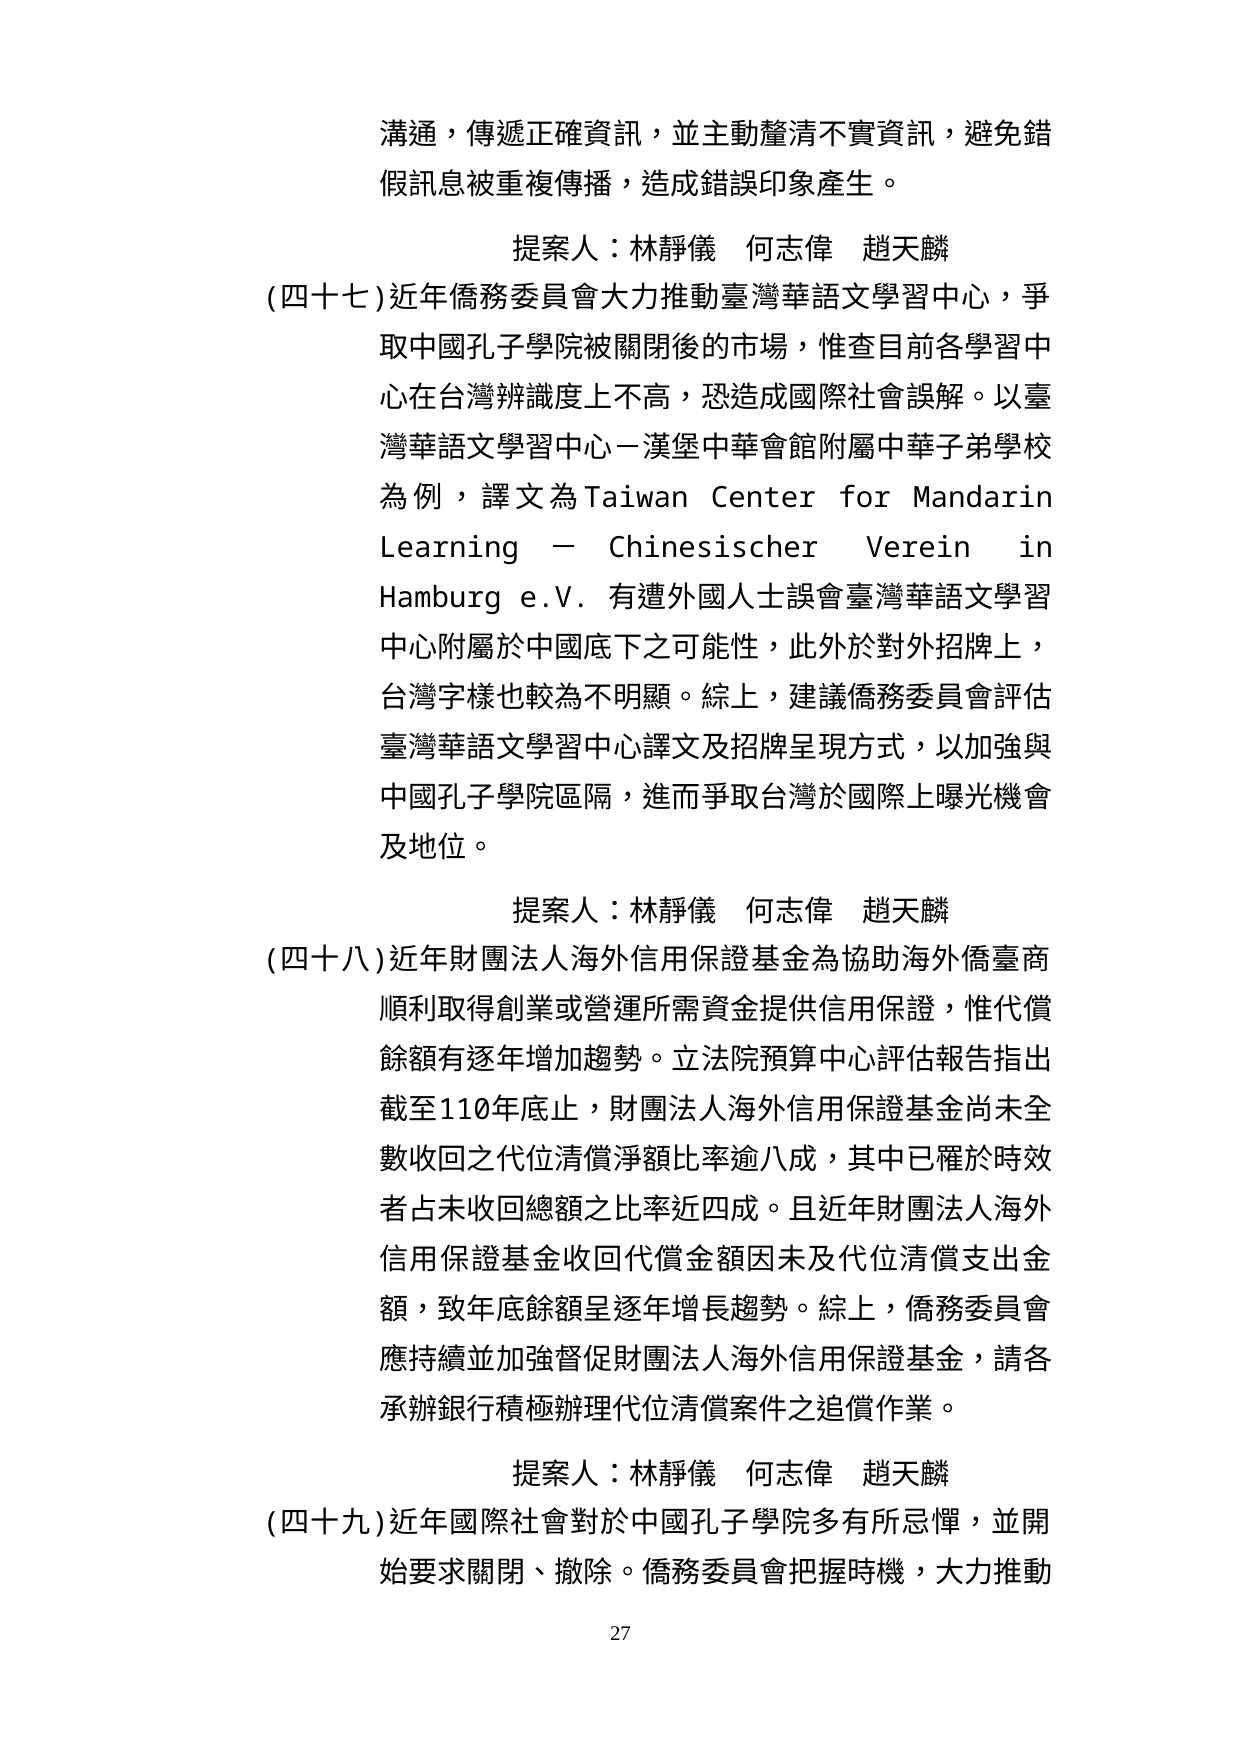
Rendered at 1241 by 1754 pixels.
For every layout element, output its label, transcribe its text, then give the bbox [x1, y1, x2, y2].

text 提案人：林靜儀 何志偉 趙天麟 [512, 205, 1053, 267]
text (四十七)近年僑務委員會大力推動臺灣華語文學習中心，爭取中國孔子學院被關閉後的市場，惟查目前各學習中心在台灣辨識度上不高，恐造成國際社會誤解。以臺灣華語文學習中心－漢堡中華會館附屬中華子弟學校為例，譯文為Taiwan Center for Mandarin Learning－Chinesischer Verein in Hamburg e.V. 有遭外國人士誤會臺灣華語文學習中心附屬於中國底下之可能性，此外於對外招牌上，台灣字樣也較為不明顯。綜上，建議僑務委員會評估臺灣華語文學習中心譯文及招牌呈現方式，以加強與中國孔子學院區隔，進而爭取台灣於國際上曝光機會及地位。 [262, 267, 1053, 867]
text (四十八)近年財團法人海外信用保證基金為協助海外僑臺商順利取得創業或營運所需資金提供信用保證，惟代償餘額有逐年增加趨勢。立法院預算中心評估報告指出截至110年底止，財團法人海外信用保證基金尚未全數收回之代位清償淨額比率逾八成，其中已罹於時效者占未收回總額之比率近四成。且近年財團法人海外信用保證基金收回代償金額因未及代位清償支出金額，致年底餘額呈逐年增長趨勢。綜上，僑務委員會應持續並加強督促財團法人海外信用保證基金，請各承辦銀行積極辦理代位清償案件之追償作業。 [262, 930, 1053, 1430]
text 提案人：林靜儀 何志偉 趙天麟 [512, 1430, 1053, 1492]
text 溝通，傳遞正確資訊，並主動釐清不實資訊，避免錯假訊息被重複傳播，造成錯誤印象產生。 [262, 105, 1053, 205]
text (四十九)近年國際社會對於中國孔子學院多有所忌憚，並開始要求關閉、撤除。僑務委員會把握時機，大力推動 [262, 1492, 1053, 1592]
text 提案人：林靜儀 何志偉 趙天麟 [512, 867, 1053, 930]
